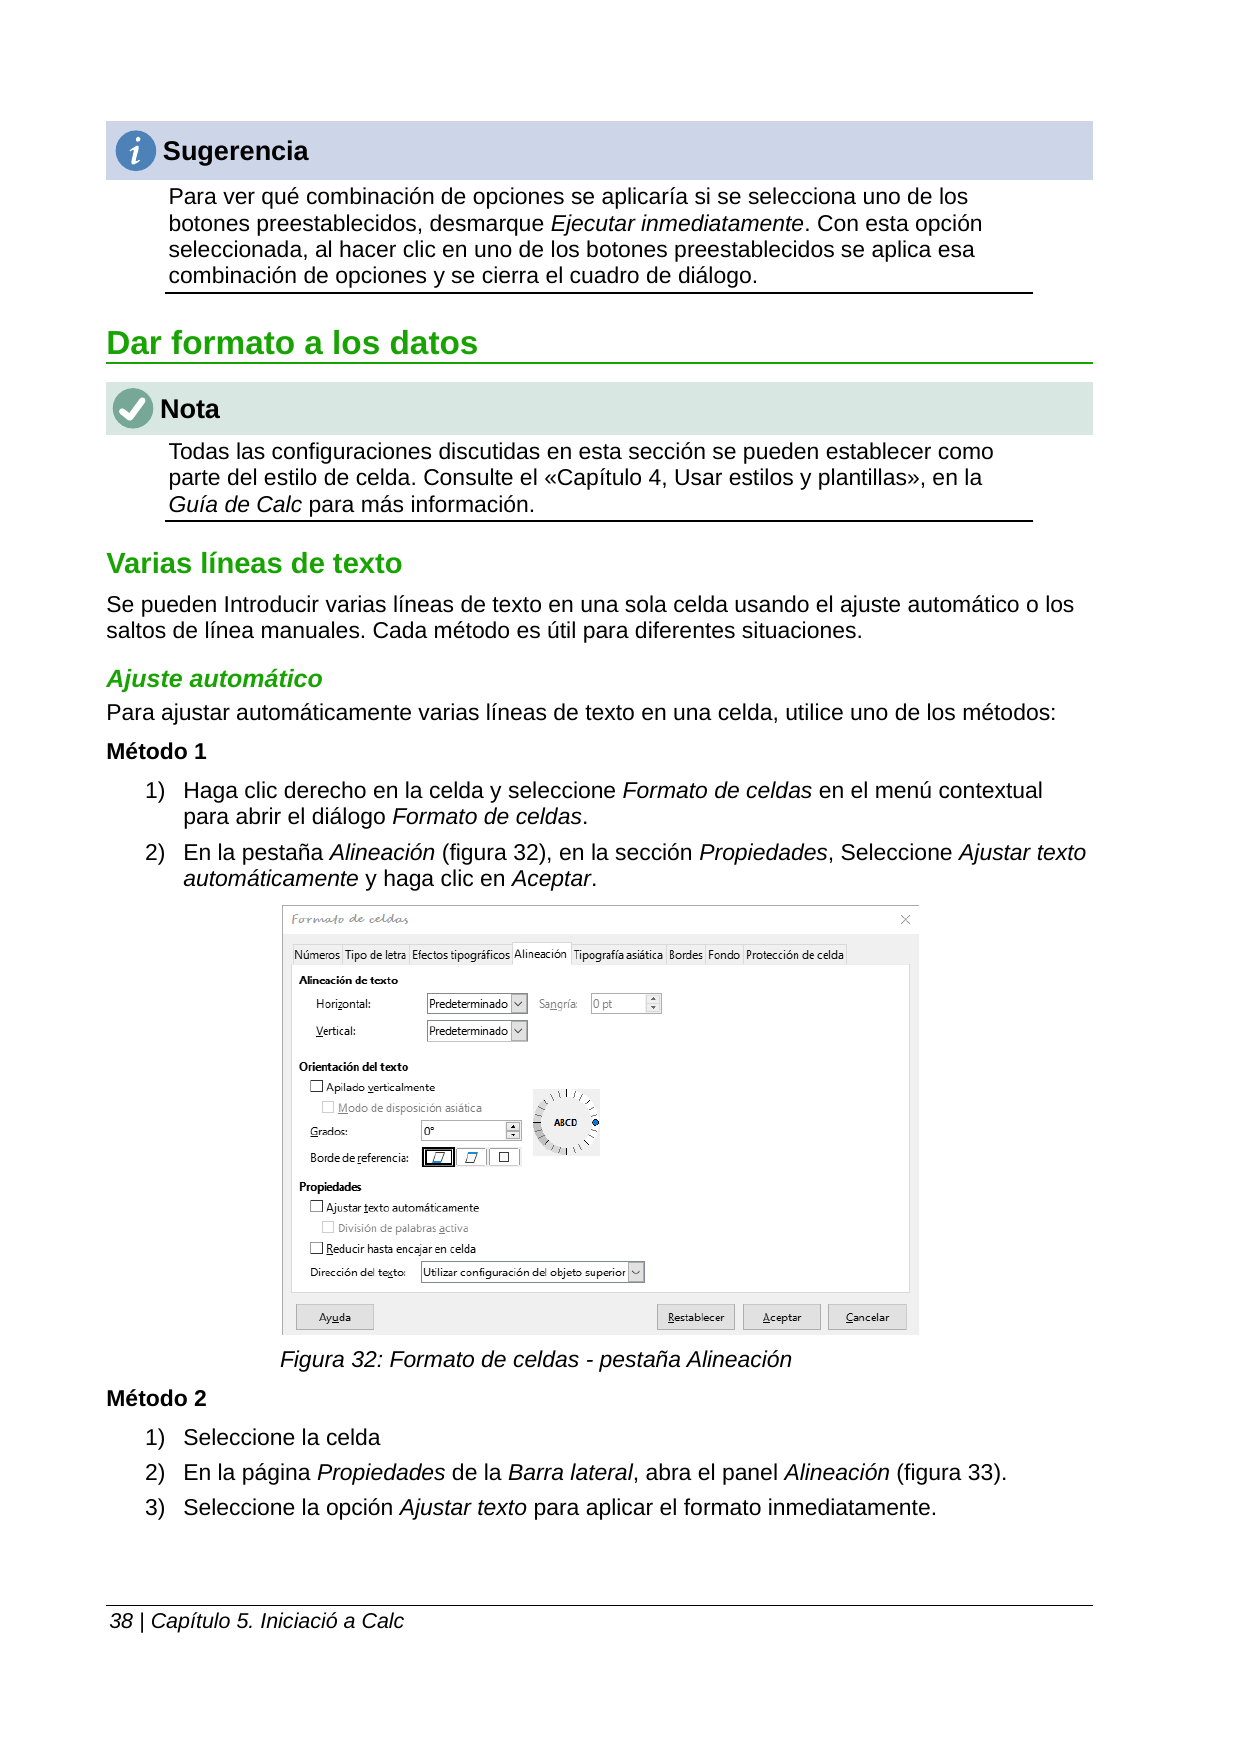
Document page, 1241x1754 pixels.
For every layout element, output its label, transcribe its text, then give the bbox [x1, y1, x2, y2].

list En la página Propiedades de la Barra lateral, abra el panel Alineación (figura 33). [165, 1459, 1093, 1485]
text Se pueden Introducir varias líneas de texto en una sola celda usando el ajuste automático o los saltos de línea manuales. Cada método es útil para diferentes situaciones. [106, 591, 1093, 644]
list Seleccione la opción Ajustar texto para aplicar el formato inmediatamente. [165, 1494, 1093, 1520]
text Para ver qué combinación de opciones se aplicaría si se selecciona uno de los botones preestablecidos, desmarque Ejecutar inmediatamente. Con esta opción seleccionada, al hacer clic en uno de los botones preestablecidos se aplica esa combinación de opciones y se cierra el cuadro de diálogo. [165, 180, 1033, 292]
picture [279, 903, 920, 1335]
subtitle Nota [106, 382, 1093, 435]
text Método 2 [106, 1384, 1093, 1411]
text Figura 32: Formato de celdas - pestaña Alineación [280, 1346, 919, 1373]
text Para ajustar automáticamente varias líneas de texto en una celda, utilice uno de los métodos: [106, 699, 1093, 726]
list En la pestaña Alineación (figura 32), en la sección Propiedades, Seleccione Ajustar texto automáticamente y haga clic en Aceptar. [165, 838, 1093, 891]
subtitle Sugerencia [106, 121, 1093, 180]
subtitle Ajuste automático [106, 664, 1093, 693]
subtitle Dar formato a los datos [106, 323, 1093, 362]
list Haga clic derecho en la celda y seleccione Formato de celdas en el menú contextual para abrir el diálogo Formato de celdas. [165, 777, 1093, 829]
list Seleccione la celda [165, 1423, 1093, 1450]
subtitle Varias líneas de texto [106, 546, 1093, 579]
text Método 1 [106, 738, 1093, 764]
text Todas las configuraciones discutidas en esta sección se pueden establecer como parte del estilo de celda. Consulte el «Capítulo 4, Usar estilos y plantillas», en la Guía de Calc para más información. [165, 435, 1033, 520]
